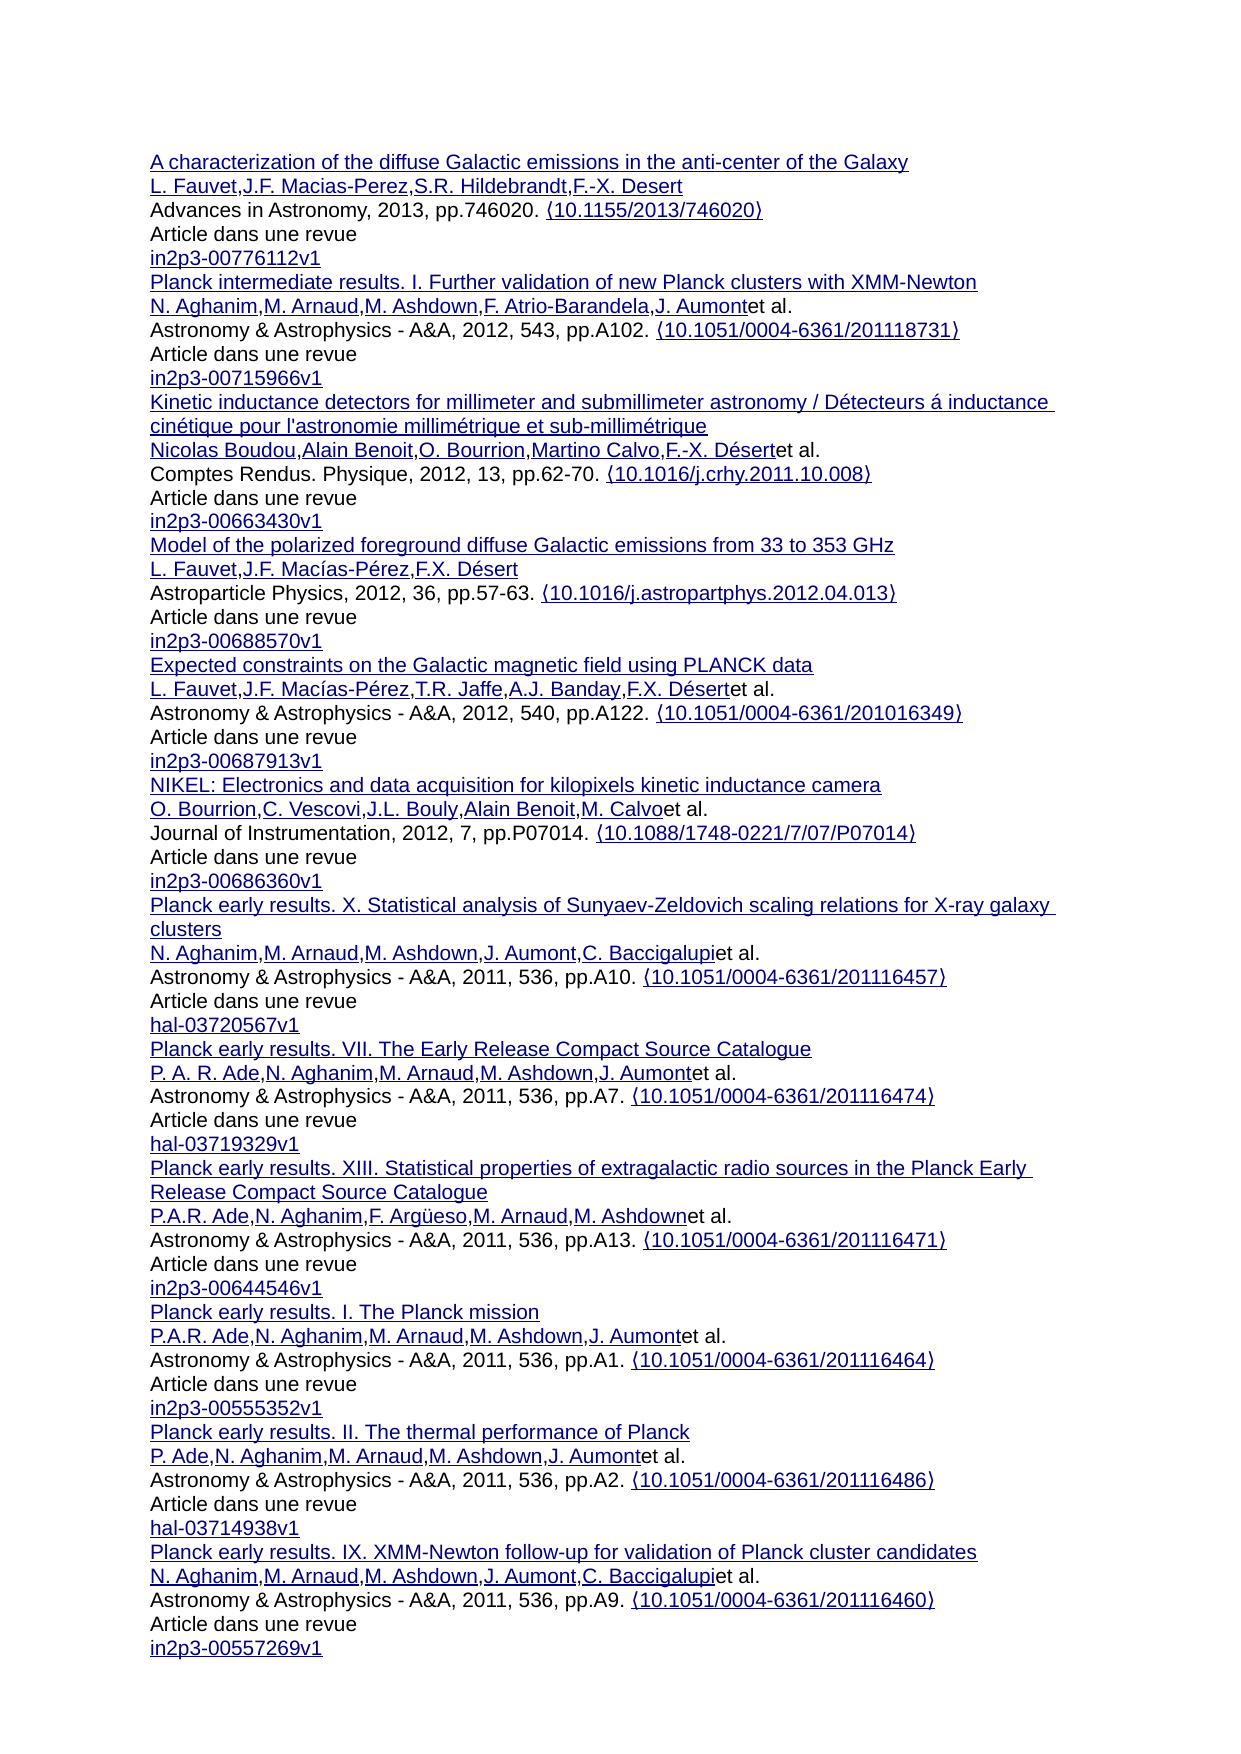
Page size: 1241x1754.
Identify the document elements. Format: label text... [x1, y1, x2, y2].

table_cell Planck intermediate results. I. Further validation of new Planck clusters with XMM-Newton N. Aghanim,M. Arnaud,M. Ashdown,F. Atrio-Barandela,J. Aumontet al. Astronomy & Astrophysics - A&A, 2012, 543, pp.A102. ⟨10.1051/0004-6361/201118731⟩ Article dans une revue in2p3-00715966v1 [150, 270, 1090, 389]
table_cell NIKEL: Electronics and data acquisition for kilopixels kinetic inductance camera O. Bourrion,C. Vescovi,J.L. Bouly,Alain Benoit,M. Calvoet al. Journal of Instrumentation, 2012, 7, pp.P07014. ⟨10.1088/1748-0221/7/07/P07014⟩ Article dans une revue in2p3-00686360v1 [150, 773, 1090, 893]
table_cell Model of the polarized foreground diffuse Galactic emissions from 33 to 353 GHz L. Fauvet,J.F. Macías-Pérez,F.X. Désert Astroparticle Physics, 2012, 36, pp.57-63. ⟨10.1016/j.astropartphys.2012.04.013⟩ Article dans une revue in2p3-00688570v1 [150, 533, 1090, 653]
table_cell Planck early results. XIII. Statistical properties of extragalactic radio sources in the Planck Early Release Compact Source Catalogue P.A.R. Ade,N. Aghanim,F. Argüeso,M. Arnaud,M. Ashdownet al. Astronomy & Astrophysics - A&A, 2011, 536, pp.A13. ⟨10.1051/0004-6361/201116471⟩ Article dans une revue in2p3-00644546v1 [150, 1156, 1090, 1300]
table_cell Planck early results. II. The thermal performance of Planck P. Ade,N. Aghanim,M. Arnaud,M. Ashdown,J. Aumontet al. Astronomy & Astrophysics - A&A, 2011, 536, pp.A2. ⟨10.1051/0004-6361/201116486⟩ Article dans une revue hal-03714938v1 [150, 1420, 1090, 1539]
table_cell Planck early results. IX. XMM-Newton follow-up for validation of Planck cluster candidates N. Aghanim,M. Arnaud,M. Ashdown,J. Aumont,C. Baccigalupiet al. Astronomy & Astrophysics - A&A, 2011, 536, pp.A9. ⟨10.1051/0004-6361/201116460⟩ Article dans une revue in2p3-00557269v1 [150, 1540, 1090, 1659]
table_cell Planck early results. VII. The Early Release Compact Source Catalogue P. A. R. Ade,N. Aghanim,M. Arnaud,M. Ashdown,J. Aumontet al. Astronomy & Astrophysics - A&A, 2011, 536, pp.A7. ⟨10.1051/0004-6361/201116474⟩ Article dans une revue hal-03719329v1 [150, 1036, 1090, 1156]
table_cell Planck early results. X. Statistical analysis of Sunyaev-Zeldovich scaling relations for X-ray galaxy clusters N. Aghanim,M. Arnaud,M. Ashdown,J. Aumont,C. Baccigalupiet al. Astronomy & Astrophysics - A&A, 2011, 536, pp.A10. ⟨10.1051/0004-6361/201116457⟩ Article dans une revue hal-03720567v1 [150, 893, 1090, 1036]
table_cell Planck early results. I. The Planck mission P.A.R. Ade,N. Aghanim,M. Arnaud,M. Ashdown,J. Aumontet al. Astronomy & Astrophysics - A&A, 2011, 536, pp.A1. ⟨10.1051/0004-6361/201116464⟩ Article dans une revue in2p3-00555352v1 [150, 1300, 1090, 1420]
table_cell Kinetic inductance detectors for millimeter and submillimeter astronomy / Détecteurs á inductance cinétique pour l'astronomie millimétrique et sub-millimétrique Nicolas Boudou,Alain Benoit,O. Bourrion,Martino Calvo,F.-X. Désertet al. Comptes Rendus. Physique, 2012, 13, pp.62-70. ⟨10.1016/j.crhy.2011.10.008⟩ Article dans une revue in2p3-00663430v1 [150, 390, 1090, 533]
table_cell Expected constraints on the Galactic magnetic field using PLANCK data L. Fauvet,J.F. Macías-Pérez,T.R. Jaffe,A.J. Banday,F.X. Désertet al. Astronomy & Astrophysics - A&A, 2012, 540, pp.A122. ⟨10.1051/0004-6361/201016349⟩ Article dans une revue in2p3-00687913v1 [150, 653, 1090, 773]
table_cell A characterization of the diffuse Galactic emissions in the anti-center of the Galaxy L. Fauvet,J.F. Macias-Perez,S.R. Hildebrandt,F.-X. Desert Advances in Astronomy, 2013, pp.746020. ⟨10.1155/2013/746020⟩ Article dans une revue in2p3-00776112v1 [150, 150, 1090, 270]
